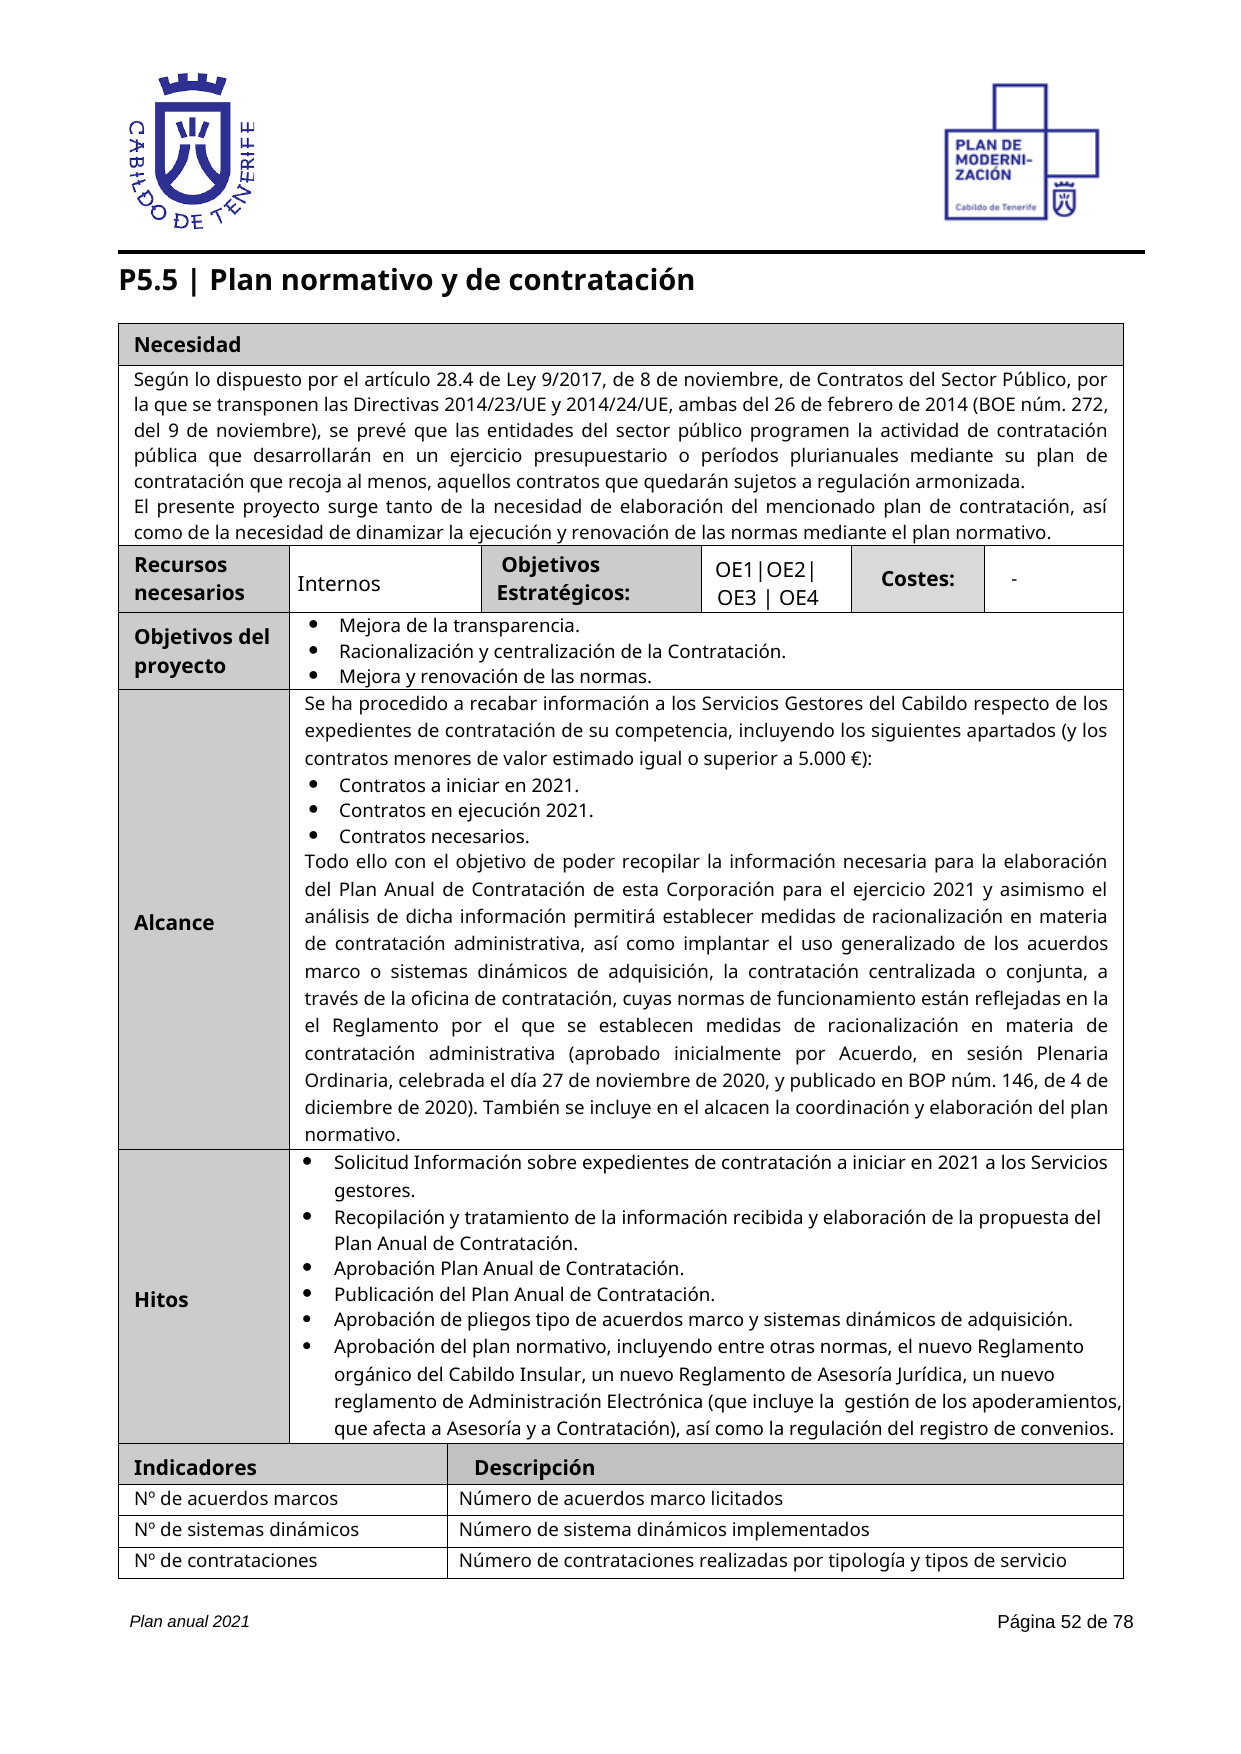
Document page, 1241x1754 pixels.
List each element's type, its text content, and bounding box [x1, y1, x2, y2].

table_cell Internos [290, 546, 481, 612]
table_cell Se ha procedido a recabar información a los Servicios Gestores del Cabildo respecto de los expedientes de contratación de su competencia, incluyendo los siguientes apartados (y los contratos menores de valor estimado igual o superior a 5.000 €): Contratos a iniciar en 2021. Contratos en ejecución 2021. Contratos necesarios. Todo ello con el objetivo de poder recopilar la información necesaria para la elaboración del Plan Anual de Contratación de esta Corporación para el ejercicio 2021 y asimismo el análisis de dicha información permitirá establecer medidas de racionalización en materia de contratación administrativa, así como implantar el uso generalizado de los acuerdos marco o sistemas dinámicos de adquisición, la contratación centralizada o conjunta, a través de la oficina de contratación, cuyas normas de funcionamiento están reflejadas en la el Reglamento por el que se establecen medidas de racionalización en materia de contratación administrativa (aprobado inicialmente por Acuerdo, en sesión Plenaria Ordinaria, celebrada el día 27 de noviembre de 2020, y publicado en BOP núm. 146, de 4 de diciembre de 2020). También se incluye en el alcacen la coordinación y elaboración del plan normativo. [290, 690, 1123, 1149]
table_cell Número de acuerdos marco licitados [448, 1485, 1123, 1515]
table_cell Alcance [119, 690, 289, 1149]
table_cell Nº de contrataciones [119, 1548, 447, 1578]
table_cell Según lo dispuesto por el artículo 28.4 de Ley 9/2017, de 8 de noviembre, de Contratos del Sector Público, por la que se transponen las Directivas 2014/23/UE y 2014/24/UE, ambas del 26 de febrero de 2014 (BOE núm. 272, del 9 de noviembre), se prevé que las entidades del sector público programen la actividad de contratación pública que desarrollarán en un ejercicio presupuestario o períodos plurianuales mediante su plan de contratación que recoja al menos, aquellos contratos que quedarán sujetos a regulación armonizada. El presente proyecto surge tanto de la necesidad de elaboración del mencionado plan de contratación, así como de la necesidad de dinamizar la ejecución y renovación de las normas mediante el plan normativo. [119, 366, 1123, 544]
table_cell - [985, 546, 1123, 612]
table_cell Objetivos Estratégicos: [482, 546, 701, 612]
table_cell Nº de sistemas dinámicos [119, 1516, 447, 1547]
table_cell Solicitud Información sobre expedientes de contratación a iniciar en 2021 a los Servicios gestores. Recopilación y tratamiento de la información recibida y elaboración de la propuesta del Plan Anual de Contratación. Aprobación Plan Anual de Contratación. Publicación del Plan Anual de Contratación. Aprobación de pliegos tipo de acuerdos marco y sistemas dinámicos de adquisición. Aprobación del plan normativo, incluyendo entre otras normas, el nuevo Reglamento orgánico del Cabildo Insular, un nuevo Reglamento de Asesoría Jurídica, un nuevo reglamento de Administración Electrónica (que incluye la gestión de los apoderamientos, que afecta a Asesoría y a Contratación), así como la regulación del registro de convenios. [290, 1150, 1123, 1443]
table_header Necesidad [119, 324, 1123, 365]
table_cell Recursos necesarios [119, 546, 289, 612]
table_cell Objetivos del proyecto [119, 613, 289, 689]
table_cell Descripción [448, 1444, 1123, 1484]
table_cell Costes: [852, 546, 984, 612]
table_cell Mejora de la transparencia. Racionalización y centralización de la Contratación. Mejora y renovación de las normas. [290, 613, 1123, 689]
text P5.5 | Plan normativo y de contratación [118, 260, 1122, 299]
table_cell OE1|OE2|OE3 | OE4 [702, 546, 851, 612]
table_cell Hitos [119, 1150, 289, 1443]
table_cell Número de contrataciones realizadas por tipología y tipos de servicio [448, 1548, 1123, 1578]
table_cell Nº de acuerdos marcos [119, 1485, 447, 1515]
table_cell Indicadores [119, 1444, 447, 1484]
table_cell Número de sistema dinámicos implementados [448, 1516, 1123, 1547]
